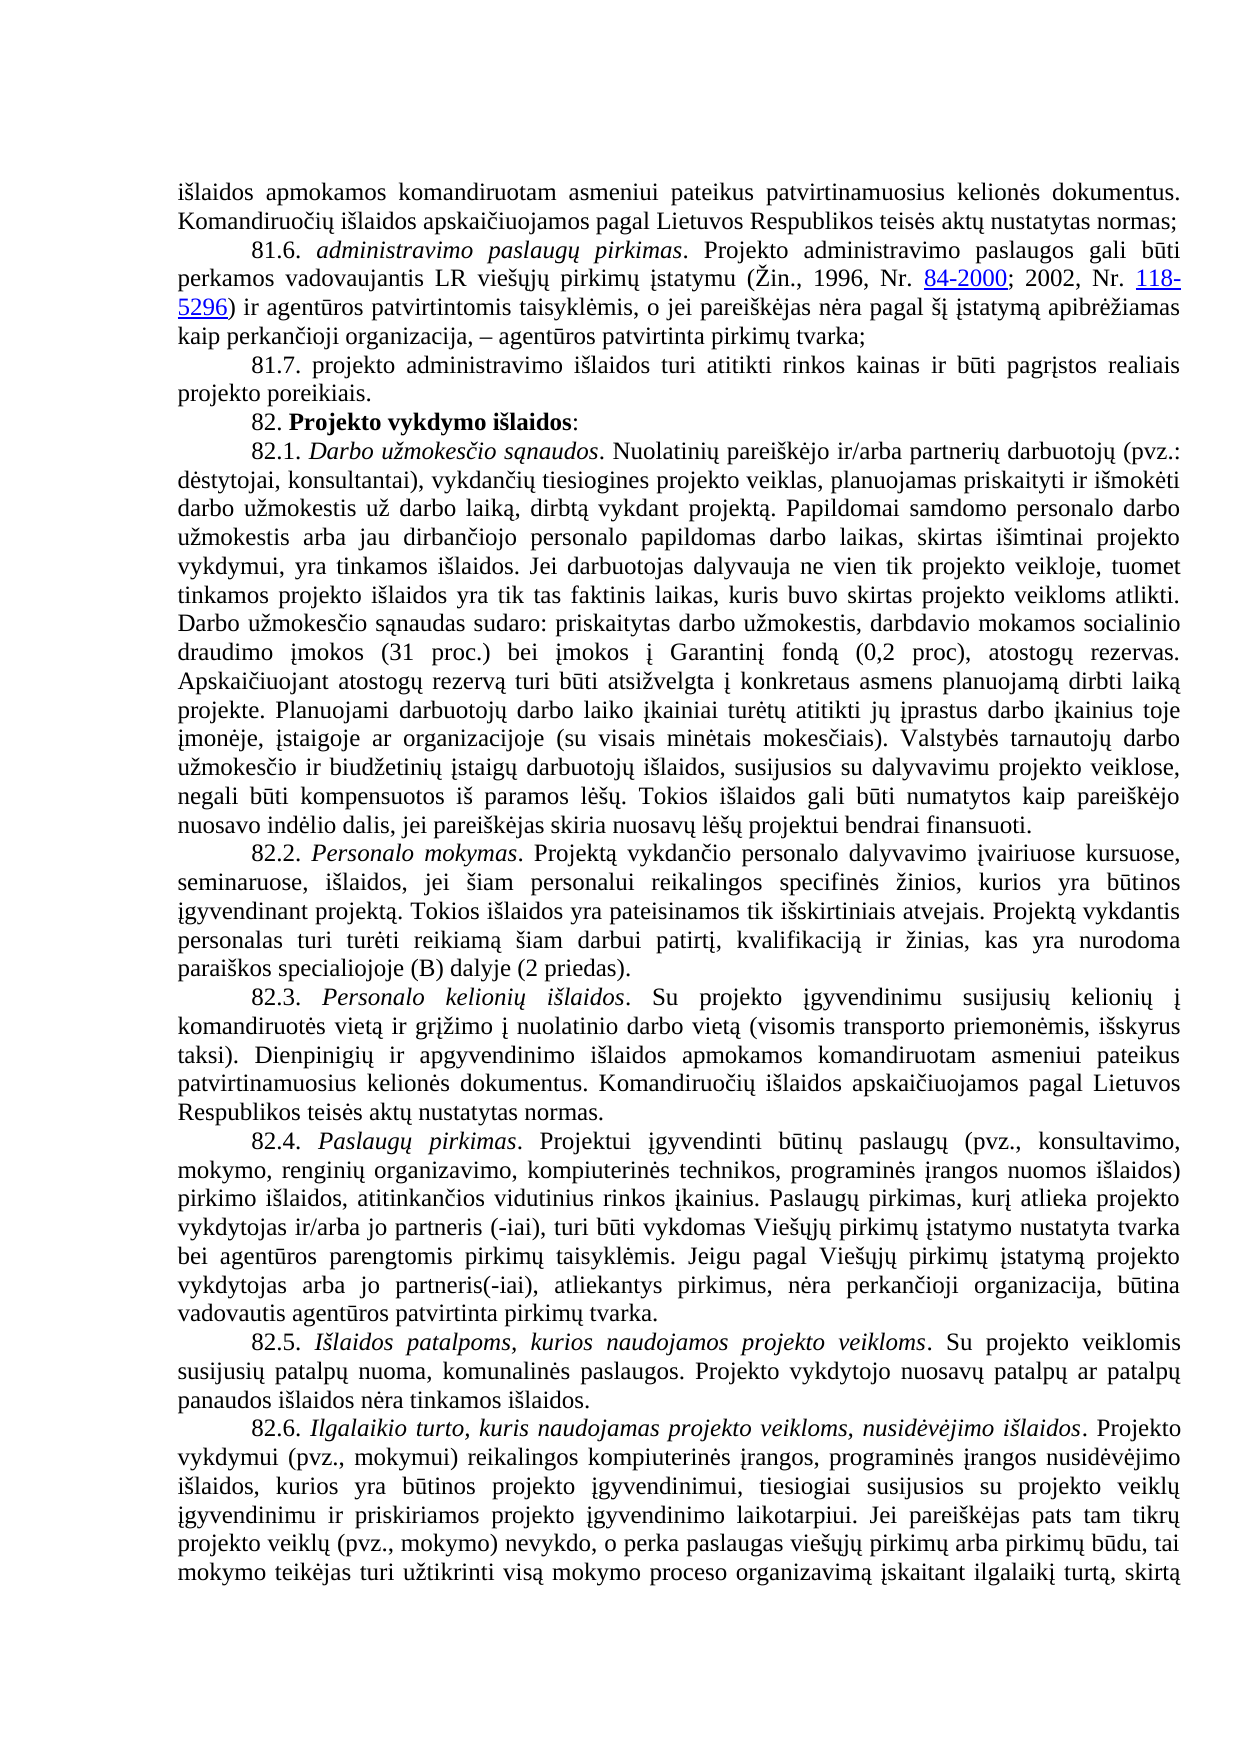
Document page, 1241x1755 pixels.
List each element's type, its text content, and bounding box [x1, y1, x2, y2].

text 82.5. Išlaidos patalpoms, kurios naudojamos projekto veikloms. Su projekto veiklomis susijusių patalpų nuoma, komunalinės paslaugos. Projekto vykdytojo nuosavų patalpų ar patalpų panaudos išlaidos nėra tinkamos išlaidos. [177, 1327, 1181, 1413]
text išlaidos apmokamos komandiruotam asmeniui pateikus patvirtinamuosius kelionės dokumentus. Komandiruočių išlaidos apskaičiuojamos pagal Lietuvos Respublikos teisės aktų nustatytas normas; [177, 177, 1181, 235]
text 82. Projekto vykdymo išlaidos: [177, 407, 1181, 436]
text 82.3. Personalo kelionių išlaidos. Su projekto įgyvendinimu susijusių kelionių į komandiruotės vietą ir grįžimo į nuolatinio darbo vietą (visomis transporto priemonėmis, išskyrus taksi). Dienpinigių ir apgyvendinimo išlaidos apmokamos komandiruotam asmeniui pateikus patvirtinamuosius kelionės dokumentus. Komandiruočių išlaidos apskaičiuojamos pagal Lietuvos Respublikos teisės aktų nustatytas normas. [177, 982, 1181, 1126]
text 82.2. Personalo mokymas. Projektą vykdančio personalo dalyvavimo įvairiuose kursuose, seminaruose, išlaidos, jei šiam personalui reikalingos specifinės žinios, kurios yra būtinos įgyvendinant projektą. Tokios išlaidos yra pateisinamos tik išskirtiniais atvejais. Projektą vykdantis personalas turi turėti reikiamą šiam darbui patirtį, kvalifikaciją ir žinias, kas yra nurodoma paraiškos specialiojoje (B) dalyje (2 priedas). [177, 838, 1181, 982]
text 81.6. administravimo paslaugų pirkimas. Projekto administravimo paslaugos gali būti perkamos vadovaujantis LR viešųjų pirkimų įstatymu (Žin., 1996, Nr. 84-2000; 2002, Nr. 118-5296) ir agentūros patvirtintomis taisyklėmis, o jei pareiškėjas nėra pagal šį įstatymą apibrėžiamas kaip perkančioji organizacija, – agentūros patvirtinta pirkimų tvarka; [177, 235, 1181, 350]
text 81.7. projekto administravimo išlaidos turi atitikti rinkos kainas ir būti pagrįstos realiais projekto poreikiais. [177, 350, 1181, 407]
text 82.6. Ilgalaikio turto, kuris naudojamas projekto veikloms, nusidėvėjimo išlaidos. Projekto vykdymui (pvz., mokymui) reikalingos kompiuterinės įrangos, programinės įrangos nusidėvėjimo išlaidos, kurios yra būtinos projekto įgyvendinimui, tiesiogiai susijusios su projekto veiklų įgyvendinimu ir priskiriamos projekto įgyvendinimo laikotarpiui. Jei pareiškėjas pats tam tikrų projekto veiklų (pvz., mokymo) nevykdo, o perka paslaugas viešųjų pirkimų arba pirkimų būdu, tai mokymo teikėjas turi užtikrinti visą mokymo proceso organizavimą įskaitant ilgalaikį turtą, skirtą [177, 1413, 1181, 1586]
text 82.1. Darbo užmokesčio sąnaudos. Nuolatinių pareiškėjo ir/arba partnerių darbuotojų (pvz.: dėstytojai, konsultantai), vykdančių tiesiogines projekto veiklas, planuojamas priskaityti ir išmokėti darbo užmokestis už darbo laiką, dirbtą vykdant projektą. Papildomai samdomo personalo darbo užmokestis arba jau dirbančiojo personalo papildomas darbo laikas, skirtas išimtinai projekto vykdymui, yra tinkamos išlaidos. Jei darbuotojas dalyvauja ne vien tik projekto veikloje, tuomet tinkamos projekto išlaidos yra tik tas faktinis laikas, kuris buvo skirtas projekto veikloms atlikti. Darbo užmokesčio sąnaudas sudaro: priskaitytas darbo užmokestis, darbdavio mokamos socialinio draudimo įmokos (31 proc.) bei įmokos į Garantinį fondą (0,2 proc), atostogų rezervas. Apskaičiuojant atostogų rezervą turi būti atsižvelgta į konkretaus asmens planuojamą dirbti laiką projekte. Planuojami darbuotojų darbo laiko įkainiai turėtų atitikti jų įprastus darbo įkainius toje įmonėje, įstaigoje ar organizacijoje (su visais minėtais mokesčiais). Valstybės tarnautojų darbo užmokesčio ir biudžetinių įstaigų darbuotojų išlaidos, susijusios su dalyvavimu projekto veiklose, negali būti kompensuotos iš paramos lėšų. Tokios išlaidos gali būti numatytos kaip pareiškėjo nuosavo indėlio dalis, jei pareiškėjas skiria nuosavų lėšų projektui bendrai finansuoti. [177, 436, 1181, 838]
text 82.4. Paslaugų pirkimas. Projektui įgyvendinti būtinų paslaugų (pvz., konsultavimo, mokymo, renginių organizavimo, kompiuterinės technikos, programinės įrangos nuomos išlaidos) pirkimo išlaidos, atitinkančios vidutinius rinkos įkainius. Paslaugų pirkimas, kurį atlieka projekto vykdytojas ir/arba jo partneris (-iai), turi būti vykdomas Viešųjų pirkimų įstatymo nustatyta tvarka bei agentūros parengtomis pirkimų taisyklėmis. Jeigu pagal Viešųjų pirkimų įstatymą projekto vykdytojas arba jo partneris(-iai), atliekantys pirkimus, nėra perkančioji organizacija, būtina vadovautis agentūros patvirtinta pirkimų tvarka. [177, 1126, 1181, 1327]
